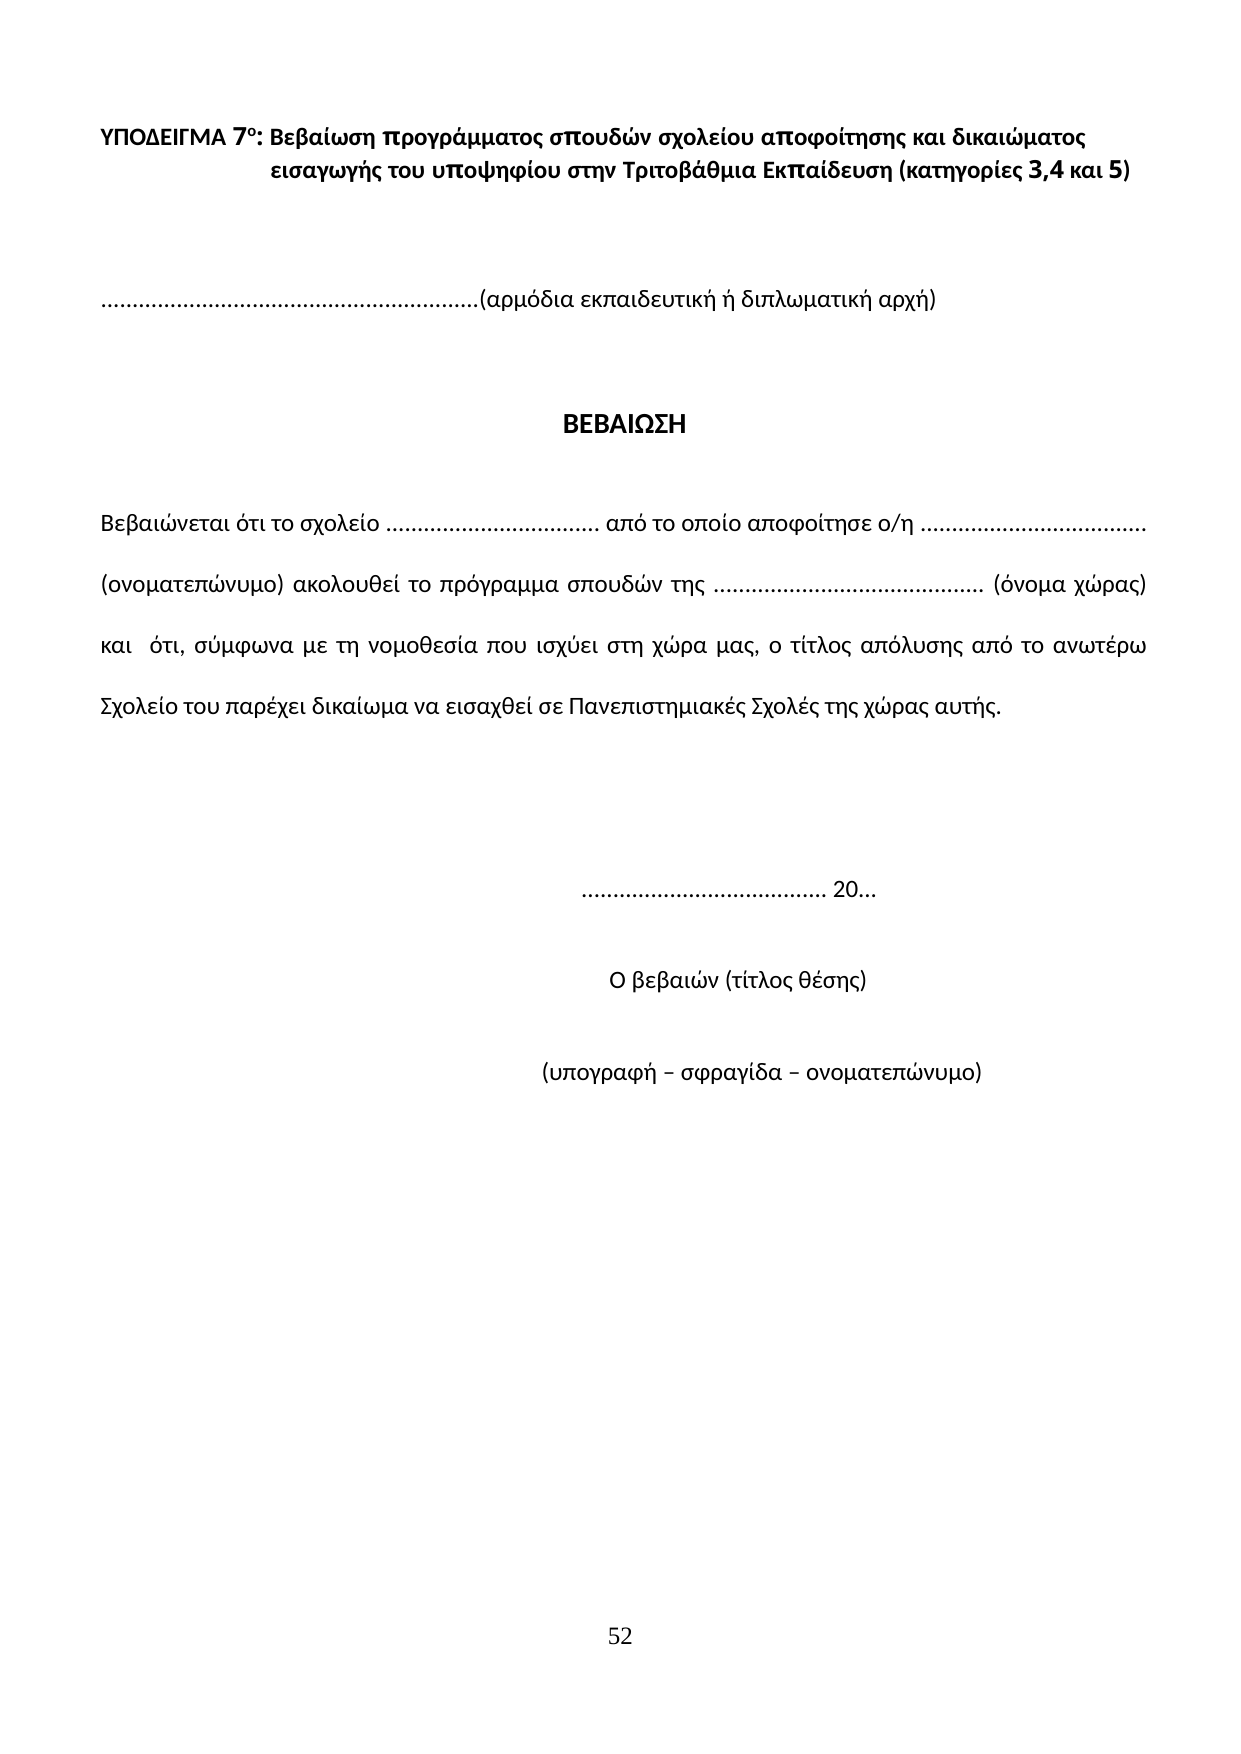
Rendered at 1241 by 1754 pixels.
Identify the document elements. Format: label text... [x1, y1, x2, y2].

text ............................................................(αρμόδια εκπαιδευτική ή διπλωματική αρχή) [100, 283, 1149, 313]
text ΥΠΟΔΕΙΓΜΑ 7ο: Βεβαίωση προγράμματος σπουδών σχολείου αποφοίτησης και δικαιώματος [100, 118, 1149, 152]
text Βεβαιώνεται ότι το σχολείο .................................. από το οποίο αποφοίτησε ο/η .................................... (ονοματεπώνυμο) ακολουθεί το πρόγραμμα σπουδών της ........................................... (όνομα χώρας) και ότι, σύμφωνα με τη νομοθεσία που ισχύει στη χώρα μας, ο τίτλος απόλυσης από το ανωτέρω Σχολείο του παρέχει δικαίωμα να εισαχθεί σε Πανεπιστημιακές Σχολές της χώρας αυτής. [100, 507, 1149, 721]
text ....................................... 20... [100, 873, 1149, 904]
text Ο βεβαιών (τίτλος θέσης) [100, 965, 1149, 995]
text (υπογραφή – σφραγίδα – ονοματεπώνυμο) [100, 1056, 1149, 1087]
text ΒΕΒΑΙΩΣΗ [100, 405, 1149, 441]
text εισαγωγής του υποψηφίου στην Τριτοβάθμια Εκπαίδευση (κατηγορίες 3,4 και 5) [100, 152, 1149, 186]
